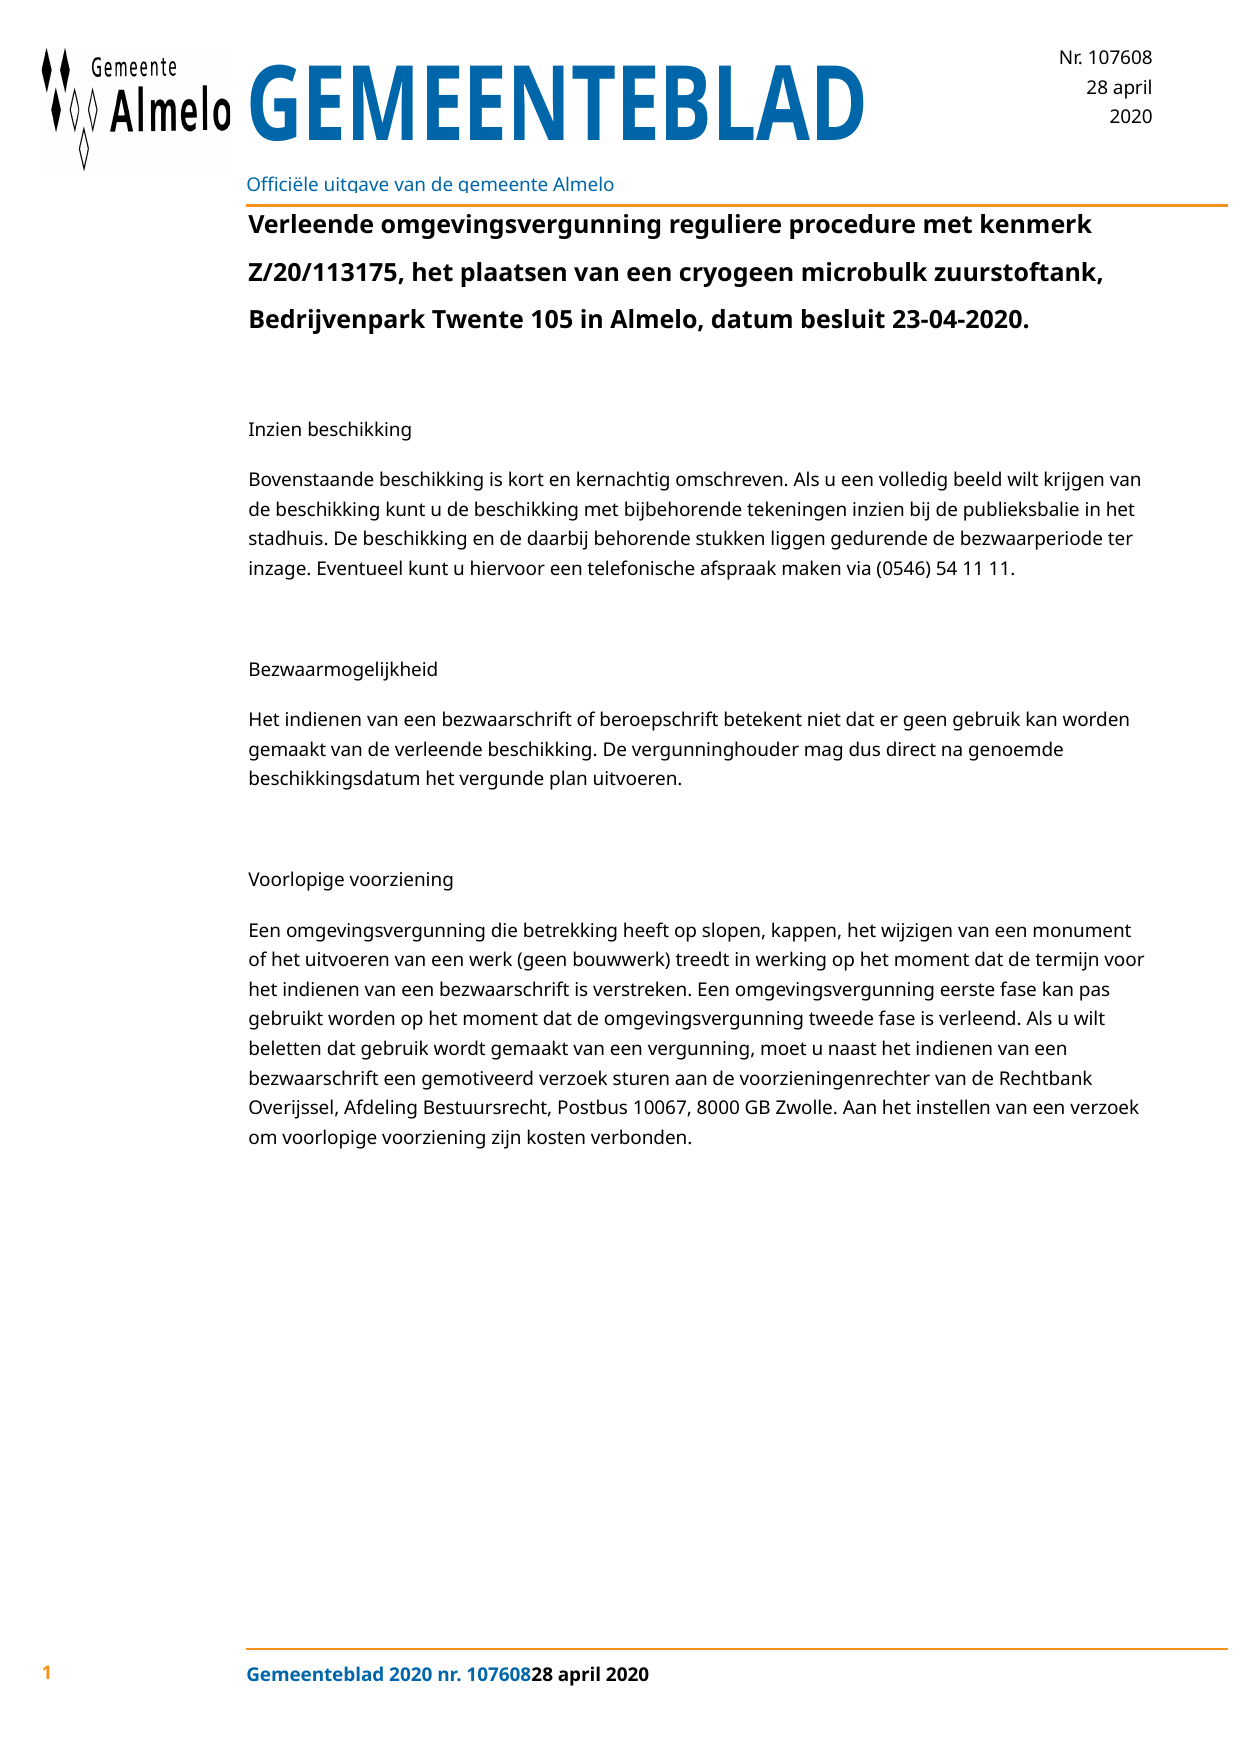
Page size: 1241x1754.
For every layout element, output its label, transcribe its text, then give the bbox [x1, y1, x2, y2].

text Een omgevingsvergunning die betrekking heeft op slopen, kappen, het wijzigen van een monument of het uitvoeren van een werk (geen bouwwerk) treedt in werking op het moment dat de termijn voor het indienen van een bezwaarschrift is verstreken. Een omgevingsvergunning eerste fase kan pas gebruikt worden op het moment dat de omgevingsvergunning tweede fase is verleend. Als u wilt beletten dat gebruik wordt gemaakt van een vergunning, moet u naast het indienen van een bezwaarschrift een gemotiveerd verzoek sturen aan de voorzieningenrechter van de Rechtbank Overijssel, Afdeling Bestuursrecht, Postbus 10067, 8000 GB Zwolle. Aan het instellen van een verzoek om voorlopige voorziening zijn kosten verbonden. [248, 917, 1152, 1149]
text Verleende omgevingsvergunning reguliere procedure met kenmerk Z/20/113175, het plaatsen van een cryogeen microbulk zuurstoftank, Bedrijvenpark Twente 105 in Almelo, datum besluit 23-04-2020. [248, 207, 1152, 336]
text Inzien beschikking [248, 416, 1152, 442]
text Het indienen van een bezwaarschrift of beroepschrift betekent niet dat er geen gebruik kan worden gemaakt van de verleende beschikking. De vergunninghouder mag dus direct na genoemde beschikkingsdatum het vergunde plan uitvoeren. [248, 706, 1152, 791]
text Bovenstaande beschikking is kort en kernachtig omschreven. Als u een volledig beeld wilt krijgen van de beschikking kunt u de beschikking met bijbehorende tekeningen inzien bij de publieksbalie in het stadhuis. De beschikking en de daarbij behorende stukken liggen gedurende de bezwaarperiode ter inzage. Eventueel kunt u hiervoor een telefonische afspraak maken via (0546) 54 11 11. [248, 466, 1152, 581]
text Bezwaarmogelijkheid [248, 656, 1152, 682]
picture [41, 47, 231, 172]
text Voorlopige voorziening [248, 866, 1152, 892]
